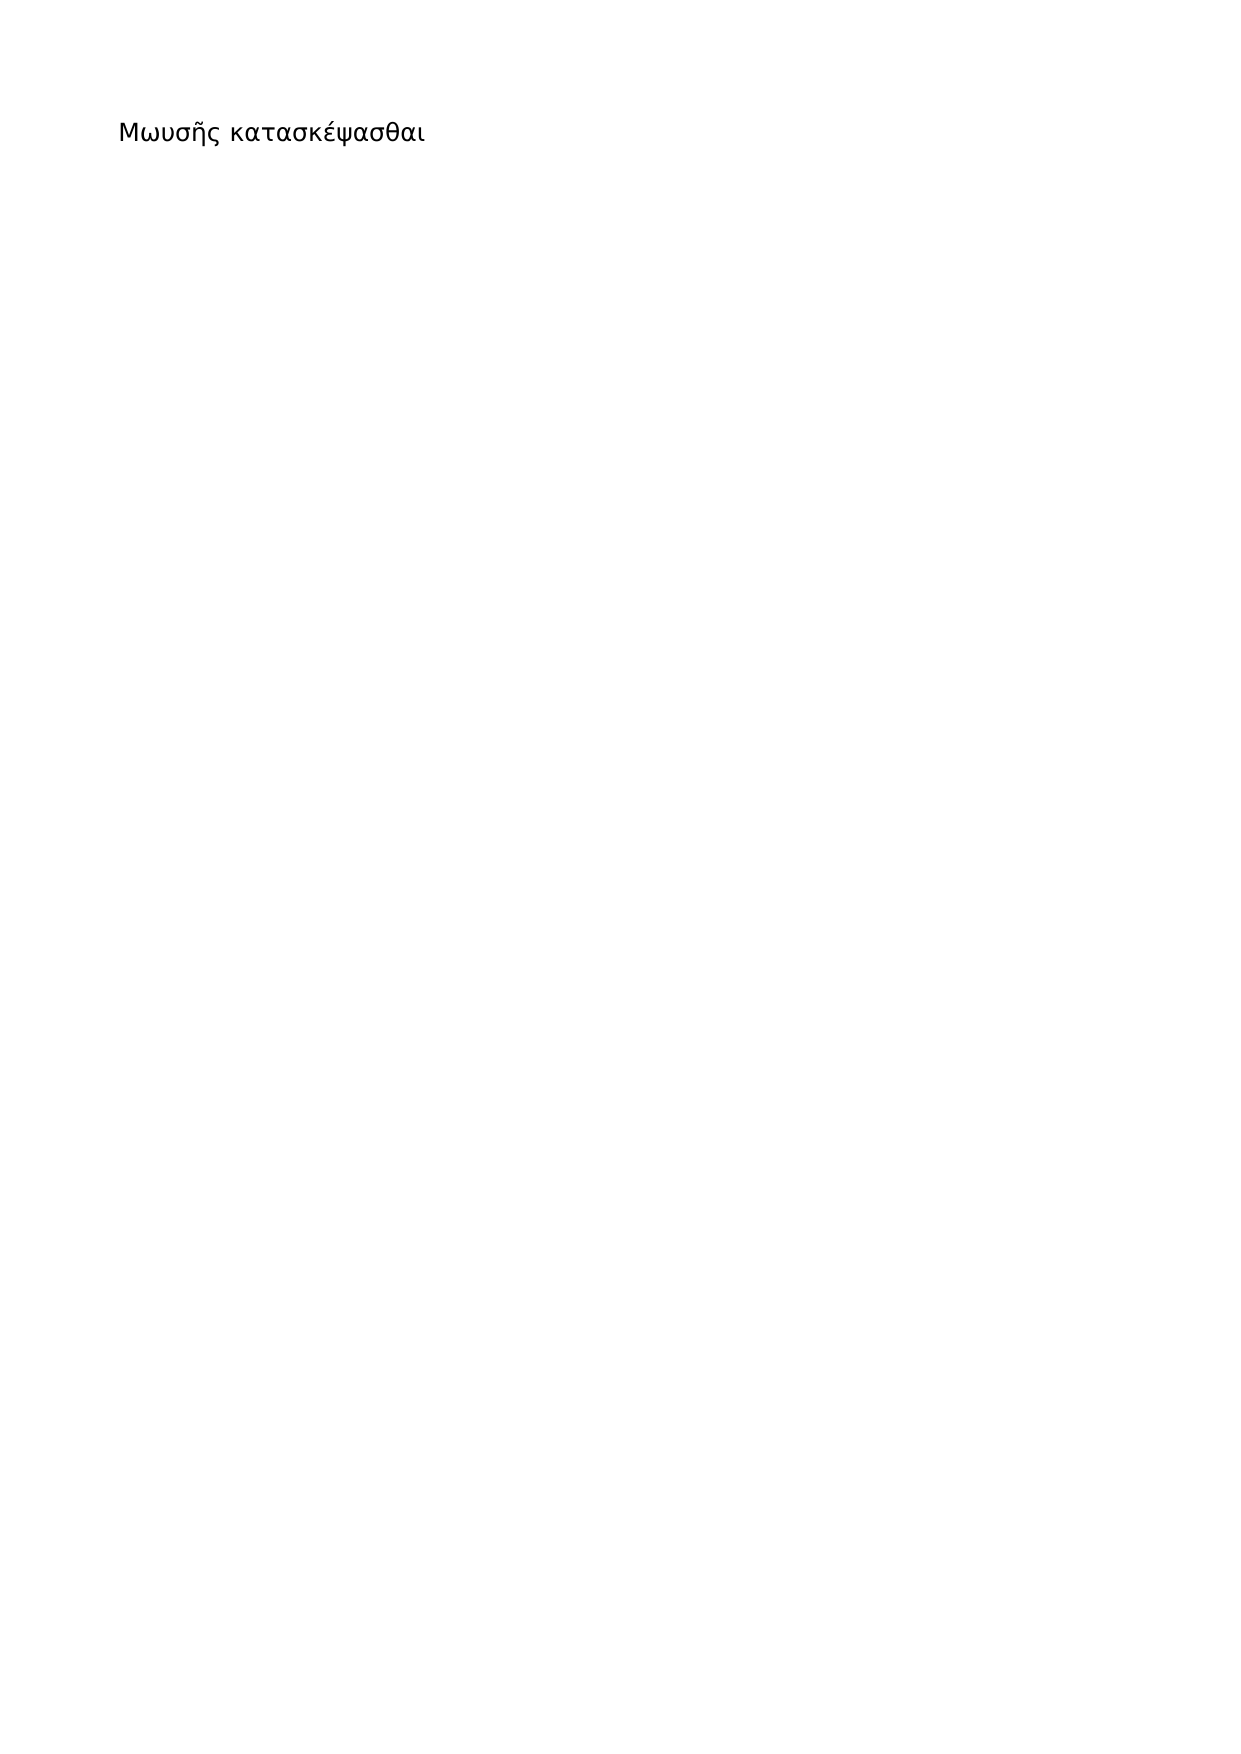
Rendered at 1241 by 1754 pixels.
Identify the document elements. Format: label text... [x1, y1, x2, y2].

text Μωυσῆς κατασκέψασθαι [118, 118, 1122, 147]
